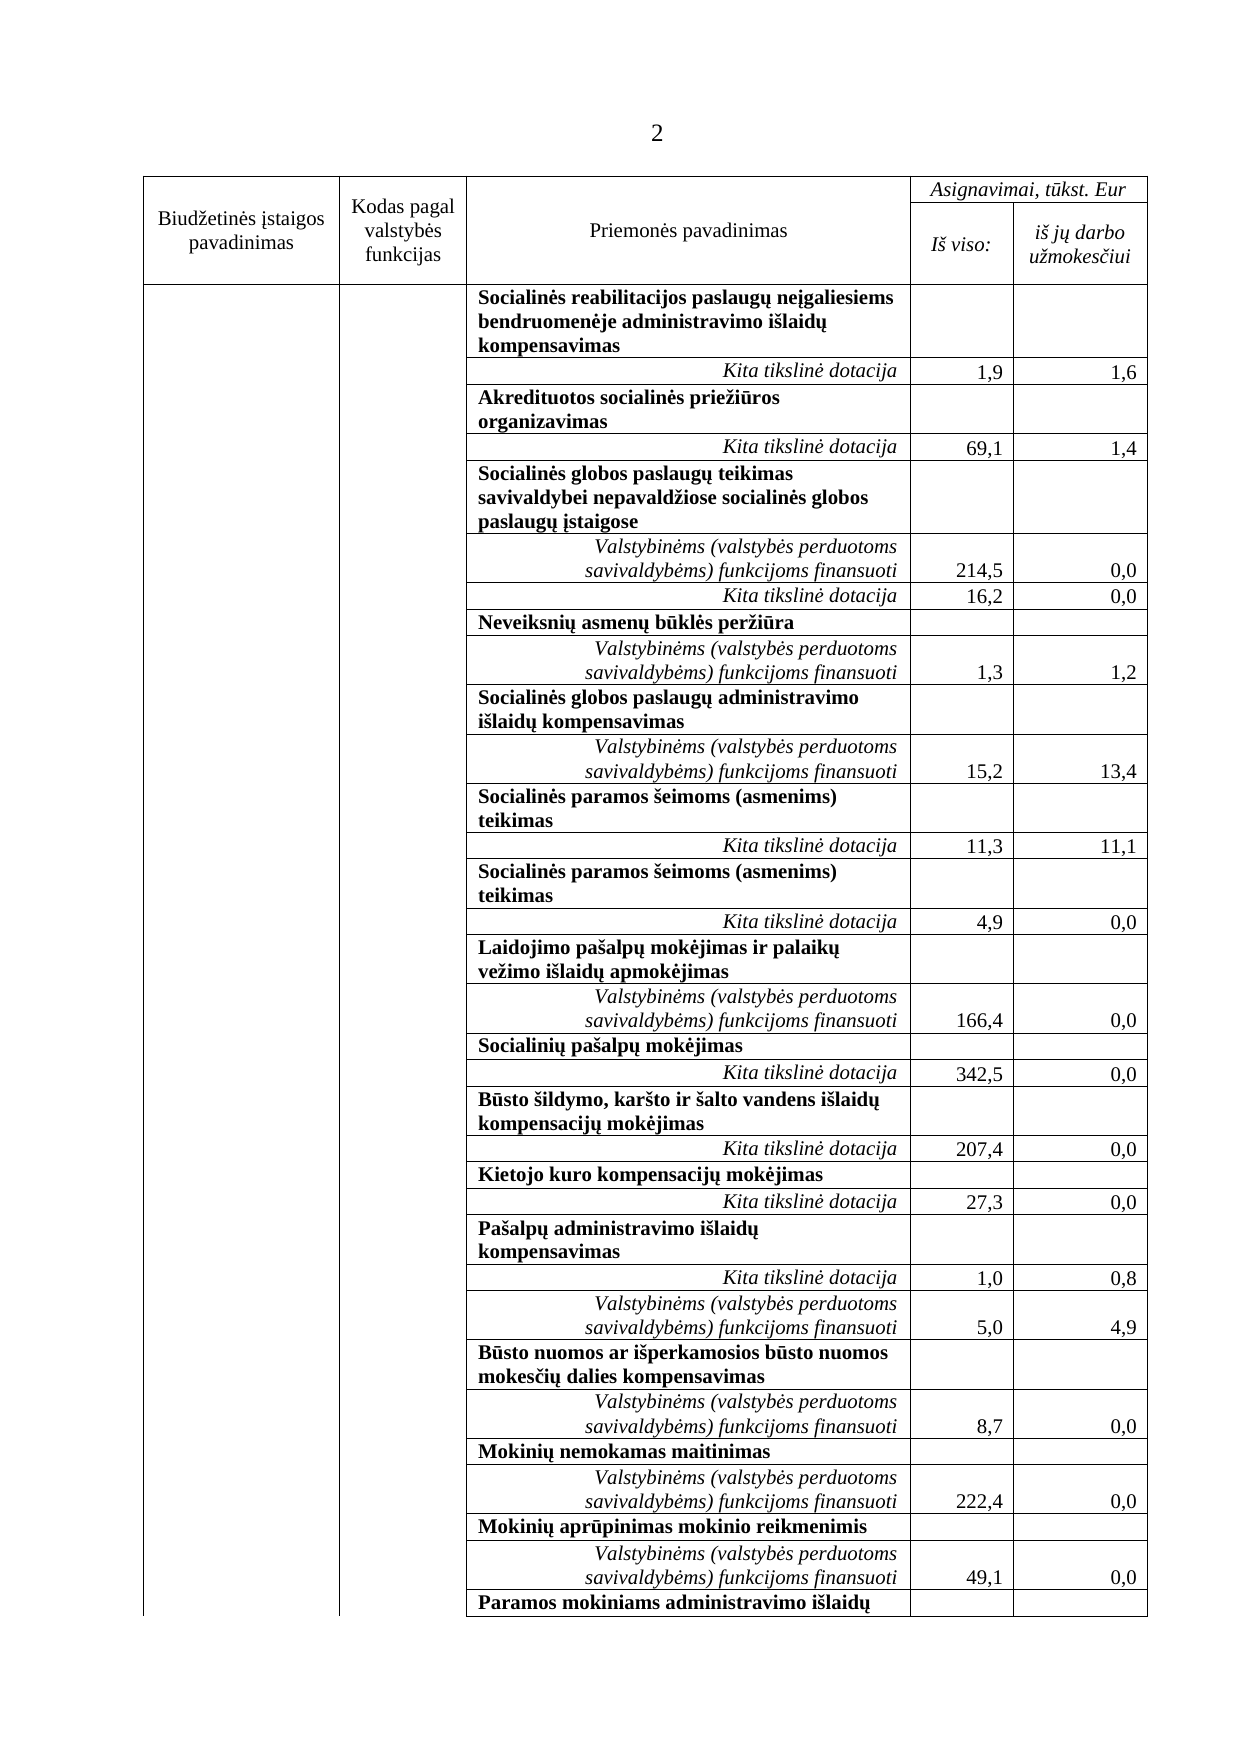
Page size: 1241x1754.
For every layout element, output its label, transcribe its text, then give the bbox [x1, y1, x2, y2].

table_cell [340, 1339, 466, 1388]
table_cell [1148, 1086, 1171, 1135]
table_cell 4,9 [1014, 1291, 1147, 1339]
table_cell [340, 1059, 466, 1086]
table_cell [340, 1188, 466, 1214]
table_cell [144, 1161, 339, 1188]
table_cell [144, 609, 339, 635]
table_cell [340, 1389, 466, 1438]
table_cell 222,4 [911, 1465, 1013, 1513]
table_cell [144, 934, 339, 983]
table_cell [911, 610, 1013, 635]
table_cell Valstybinėms (valstybės perduotoms savivaldybėms) funkcijoms finansuoti [467, 534, 910, 582]
table_header Kodas pagal valstybės funkcijas [340, 177, 466, 284]
table_cell [1148, 460, 1171, 533]
table_cell [1148, 384, 1171, 433]
table_cell [340, 908, 466, 934]
table_cell Būsto nuomos ar išperkamosios būsto nuomos mokesčių dalies kompensavimas [467, 1340, 910, 1388]
table_cell [340, 1513, 466, 1540]
table_cell 0,8 [1014, 1265, 1147, 1290]
table_cell [144, 734, 339, 783]
table_cell 0,0 [1014, 1390, 1147, 1438]
table_cell Laidojimo pašalpų mokėjimas ir palaikų vežimo išlaidų apmokėjimas [467, 935, 910, 983]
table_cell Neveiksnių asmenų būklės peržiūra [467, 610, 910, 635]
table_cell Kita tikslinė dotacija [467, 583, 910, 608]
table_cell [911, 784, 1013, 832]
table_cell [144, 858, 339, 907]
table_cell [144, 1540, 339, 1589]
table_cell [1014, 1340, 1147, 1388]
table_cell 13,4 [1014, 735, 1147, 783]
table_cell [1148, 635, 1171, 684]
table_cell Valstybinėms (valstybės perduotoms savivaldybėms) funkcijoms finansuoti [467, 1465, 910, 1513]
table_cell Mokinių aprūpinimas mokinio reikmenimis [467, 1514, 910, 1540]
table_cell [1148, 433, 1171, 459]
table_cell [1148, 609, 1171, 635]
table_cell [1148, 783, 1171, 832]
table_cell [1014, 1590, 1147, 1616]
table_cell [1148, 357, 1171, 384]
table_cell 1,0 [911, 1265, 1013, 1290]
table_cell Kita tikslinė dotacija [467, 1060, 910, 1086]
table_cell [1148, 1464, 1171, 1513]
table_cell Kita tikslinė dotacija [467, 358, 910, 384]
table_cell [340, 384, 466, 433]
table_cell 1,6 [1014, 358, 1147, 384]
table_cell [340, 635, 466, 684]
table_cell [340, 433, 466, 459]
table_cell [911, 1514, 1013, 1540]
table_cell [1148, 734, 1171, 783]
table_cell [144, 983, 339, 1032]
table_cell [911, 1590, 1013, 1616]
table_cell 0,0 [1014, 1541, 1147, 1589]
table_cell 16,2 [911, 583, 1013, 608]
table_cell [1148, 1161, 1171, 1188]
table_cell [1148, 1513, 1171, 1540]
table_cell [144, 533, 339, 582]
table_cell Valstybinėms (valstybės perduotoms savivaldybėms) funkcijoms finansuoti [467, 735, 910, 783]
table_cell [144, 460, 339, 533]
table_cell 0,0 [1014, 984, 1147, 1032]
table_cell Socialinės globos paslaugų administravimo išlaidų kompensavimas [467, 685, 910, 733]
table_cell [1148, 582, 1171, 608]
table_cell [1148, 684, 1171, 733]
table_cell [340, 1438, 466, 1464]
table_cell [911, 1087, 1013, 1135]
table_cell Kita tikslinė dotacija [467, 909, 910, 934]
table_cell [911, 685, 1013, 733]
table_cell [1014, 1162, 1147, 1188]
table_cell [911, 935, 1013, 983]
table_cell 11,1 [1014, 833, 1147, 858]
table_cell [340, 1464, 466, 1513]
table_cell 15,2 [911, 735, 1013, 783]
table_cell Kita tikslinė dotacija [467, 434, 910, 459]
table_cell [911, 1034, 1013, 1059]
table_cell [144, 908, 339, 934]
table_cell [144, 1033, 339, 1059]
table_cell [1014, 784, 1147, 832]
table_cell Kita tikslinė dotacija [467, 1265, 910, 1290]
table_cell [340, 1161, 466, 1188]
table_cell [340, 582, 466, 608]
table_header Biudžetinės įstaigos pavadinimas [144, 177, 339, 284]
table_cell [1148, 1214, 1171, 1263]
table_cell 214,5 [911, 534, 1013, 582]
table_cell Mokinių nemokamas maitinimas [467, 1439, 910, 1464]
table_cell [1014, 685, 1147, 733]
table_cell 49,1 [911, 1541, 1013, 1589]
table_cell [340, 609, 466, 635]
table_cell [1014, 610, 1147, 635]
table_cell 1,9 [911, 358, 1013, 384]
table_cell Pašalpų administravimo išlaidų kompensavimas [467, 1215, 910, 1263]
table_cell [144, 582, 339, 608]
table_cell [1014, 935, 1147, 983]
table_cell [340, 357, 466, 384]
table_cell Valstybinėms (valstybės perduotoms savivaldybėms) funkcijoms finansuoti [467, 1541, 910, 1589]
table_cell [1014, 1514, 1147, 1540]
table_cell [911, 1215, 1013, 1263]
table_cell [340, 783, 466, 832]
table_cell Socialinės reabilitacijos paslaugų neįgaliesiems bendruomenėje administravimo išlaidų kompensavimas [467, 285, 910, 357]
table_cell Valstybinėms (valstybės perduotoms savivaldybėms) funkcijoms finansuoti [467, 984, 910, 1032]
table_cell [144, 1086, 339, 1135]
table_header Asignavimai, tūkst. Eur [911, 177, 1147, 202]
table_cell [144, 1339, 339, 1388]
table_cell [911, 1439, 1013, 1464]
table_cell [144, 1290, 339, 1339]
table_cell [1148, 832, 1171, 858]
table_cell [911, 1162, 1013, 1188]
table_cell Iš viso: [911, 203, 1013, 284]
table_cell [340, 285, 466, 357]
table_cell [340, 1086, 466, 1135]
table_cell [1014, 285, 1147, 357]
table_cell 5,0 [911, 1291, 1013, 1339]
table_cell 11,3 [911, 833, 1013, 858]
table_cell 8,7 [911, 1390, 1013, 1438]
table_cell 27,3 [911, 1189, 1013, 1214]
table_cell iš jų darbo užmokesčiui [1014, 203, 1147, 284]
table_cell [1148, 231, 1171, 257]
table_cell [340, 1589, 466, 1616]
table_cell [340, 1290, 466, 1339]
table_cell [1014, 1034, 1147, 1059]
table_cell 0,0 [1014, 534, 1147, 582]
table_cell 0,0 [1014, 1465, 1147, 1513]
table_cell 4,9 [911, 909, 1013, 934]
table_cell [1014, 859, 1147, 907]
table_cell [1014, 461, 1147, 533]
table_cell Paramos mokiniams administravimo išlaidų [467, 1590, 910, 1616]
table_cell [1148, 1264, 1171, 1290]
table_cell 0,0 [1014, 1136, 1147, 1161]
table_cell 342,5 [911, 1060, 1013, 1086]
table_header Priemonės pavadinimas [467, 177, 910, 284]
table_cell 0,0 [1014, 1189, 1147, 1214]
table_cell Akredituotos socialinės priežiūros organizavimas [467, 385, 910, 433]
table_cell [340, 983, 466, 1032]
table_cell [144, 285, 339, 357]
table_cell Socialinių pašalpų mokėjimas [467, 1034, 910, 1059]
table_cell [340, 1540, 466, 1589]
table_cell [1148, 858, 1171, 907]
table_cell [144, 357, 339, 384]
table_cell 1,4 [1014, 434, 1147, 459]
table_cell Kietojo kuro kompensacijų mokėjimas [467, 1162, 910, 1188]
table_cell [1148, 284, 1171, 357]
table_cell 207,4 [911, 1136, 1013, 1161]
table_cell [340, 533, 466, 582]
table_cell 69,1 [911, 434, 1013, 459]
table_cell [144, 1214, 339, 1263]
table_cell [144, 1389, 339, 1438]
table_cell [1148, 1589, 1171, 1616]
table_cell [1148, 258, 1171, 284]
table_cell [1014, 385, 1147, 433]
table_cell [1148, 533, 1171, 582]
table_cell [1148, 1290, 1171, 1339]
table_cell Socialinės paramos šeimoms (asmenims) teikimas [467, 859, 910, 907]
table_cell [1148, 1389, 1171, 1438]
table_cell Valstybinėms (valstybės perduotoms savivaldybėms) funkcijoms finansuoti [467, 1390, 910, 1438]
table_cell [911, 1340, 1013, 1388]
table_cell [1014, 1087, 1147, 1135]
table_cell Kita tikslinė dotacija [467, 1189, 910, 1214]
table_cell [340, 1135, 466, 1161]
table_cell Socialinės globos paslaugų teikimas savivaldybei nepavaldžiose socialinės globos paslaugų įstaigose [467, 461, 910, 533]
table_cell 0,0 [1014, 1060, 1147, 1086]
table_cell [1014, 1439, 1147, 1464]
table_cell [340, 832, 466, 858]
table_cell 0,0 [1014, 909, 1147, 934]
table_cell [911, 385, 1013, 433]
table_cell Būsto šildymo, karšto ir šalto vandens išlaidų kompensacijų mokėjimas [467, 1087, 910, 1135]
table_cell [1148, 1059, 1171, 1086]
table_cell [340, 734, 466, 783]
table_cell [144, 684, 339, 733]
table_cell [911, 285, 1013, 357]
table_cell Valstybinėms (valstybės perduotoms savivaldybėms) funkcijoms finansuoti [467, 1291, 910, 1339]
table_cell 1,3 [911, 636, 1013, 684]
table_cell [1148, 1438, 1171, 1464]
table_cell [340, 684, 466, 733]
table_cell 1,2 [1014, 636, 1147, 684]
table_cell [144, 783, 339, 832]
table_cell [144, 635, 339, 684]
table_cell [911, 461, 1013, 533]
table_cell [340, 1214, 466, 1263]
table_cell [340, 460, 466, 533]
table_cell [144, 832, 339, 858]
table_cell [144, 384, 339, 433]
table_cell [144, 1264, 339, 1290]
table_cell [1148, 1540, 1171, 1589]
table_cell [1014, 1215, 1147, 1263]
table_cell 166,4 [911, 984, 1013, 1032]
table_cell Socialinės paramos šeimoms (asmenims) teikimas [467, 784, 910, 832]
table_cell [144, 1589, 339, 1616]
table_cell 0,0 [1014, 583, 1147, 608]
table_cell Valstybinėms (valstybės perduotoms savivaldybėms) funkcijoms finansuoti [467, 636, 910, 684]
table_cell [340, 934, 466, 983]
table_cell [144, 1059, 339, 1086]
table_cell [340, 1264, 466, 1290]
table_cell [911, 859, 1013, 907]
table_cell [144, 1188, 339, 1214]
table_cell [144, 1513, 339, 1540]
table_cell [1148, 1339, 1171, 1388]
table_cell [144, 433, 339, 459]
table_cell Kita tikslinė dotacija [467, 1136, 910, 1161]
table_cell [144, 1464, 339, 1513]
table_cell [1148, 202, 1171, 231]
table_cell [144, 1438, 339, 1464]
table_cell [1148, 983, 1171, 1032]
table_cell [1148, 1188, 1171, 1214]
table_cell [340, 858, 466, 907]
table_cell [1148, 934, 1171, 983]
table_cell [144, 1135, 339, 1161]
table_header [1148, 176, 1171, 202]
table_cell [1148, 908, 1171, 934]
table_cell [340, 1033, 466, 1059]
table_cell Kita tikslinė dotacija [467, 833, 910, 858]
table_cell [1148, 1033, 1171, 1059]
table_cell [1148, 1135, 1171, 1161]
